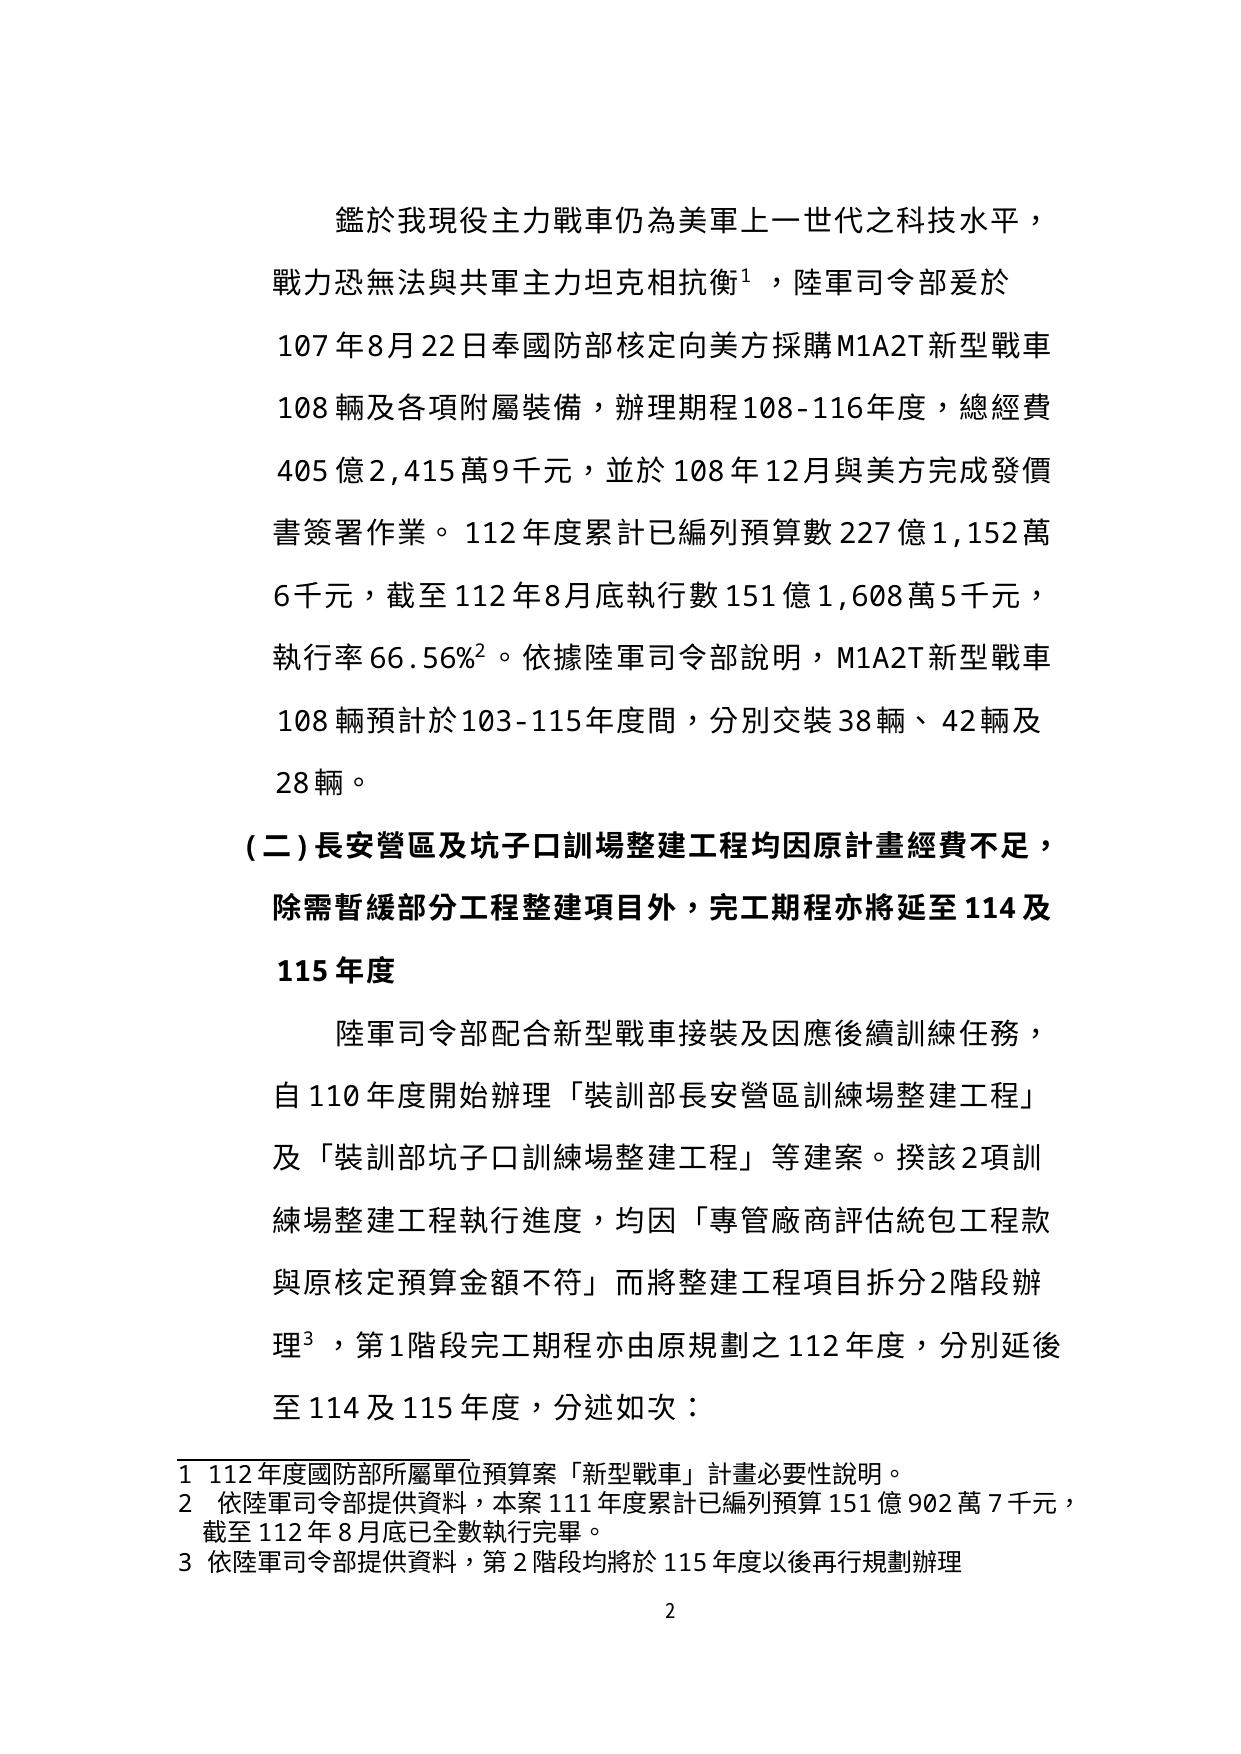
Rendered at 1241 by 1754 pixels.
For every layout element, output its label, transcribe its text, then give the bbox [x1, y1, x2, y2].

text (二)長安營區及坑子口訓場整建工程均因原計畫經費不足，除需暫緩部分工程整建項目外，完工期程亦將延至114及115年度 [236, 802, 1063, 990]
text 鑑於我現役主力戰車仍為美軍上一世代之科技水平，戰力恐無法與共軍主力坦克相抗衡，陸軍司令部爰於107年8月22日奉國防部核定向美方採購M1A2T新型戰車108輛及各項附屬裝備，辦理期程108-116年度，總經費405億2,415萬9千元，並於108年12月與美方完成發價書簽署作業。112年度累計已編列預算數227億1,152萬6千元，截至112年8月底執行數151億1,608萬5千元，執行率66.56%。依據陸軍司令部說明，M1A2T新型戰車108輛預計於103-115年度間，分別交裝38輛、42輛及28輛。 [266, 177, 1063, 802]
text 依陸軍司令部提供資料，本案111年度累計已編列預算151億902萬7千元，截至112年8月底已全數執行完畢。 [177, 1489, 1063, 1548]
text 依陸軍司令部提供資料，第2階段均將於115年度以後再行規劃辦理 [177, 1548, 1063, 1577]
text 陸軍司令部配合新型戰車接裝及因應後續訓練任務，自110年度開始辦理「裝訓部長安營區訓練場整建工程」及「裝訓部坑子口訓練場整建工程」等建案。揆該2項訓練場整建工程執行進度，均因「專管廠商評估統包工程款與原核定預算金額不符」而將整建工程項目拆分2階段辦理，第1階段完工期程亦由原規劃之112年度，分別延後至114及115年度，分述如次： [266, 990, 1063, 1427]
text 112年度國防部所屬單位預算案「新型戰車」計畫必要性說明。 [177, 1460, 1063, 1489]
